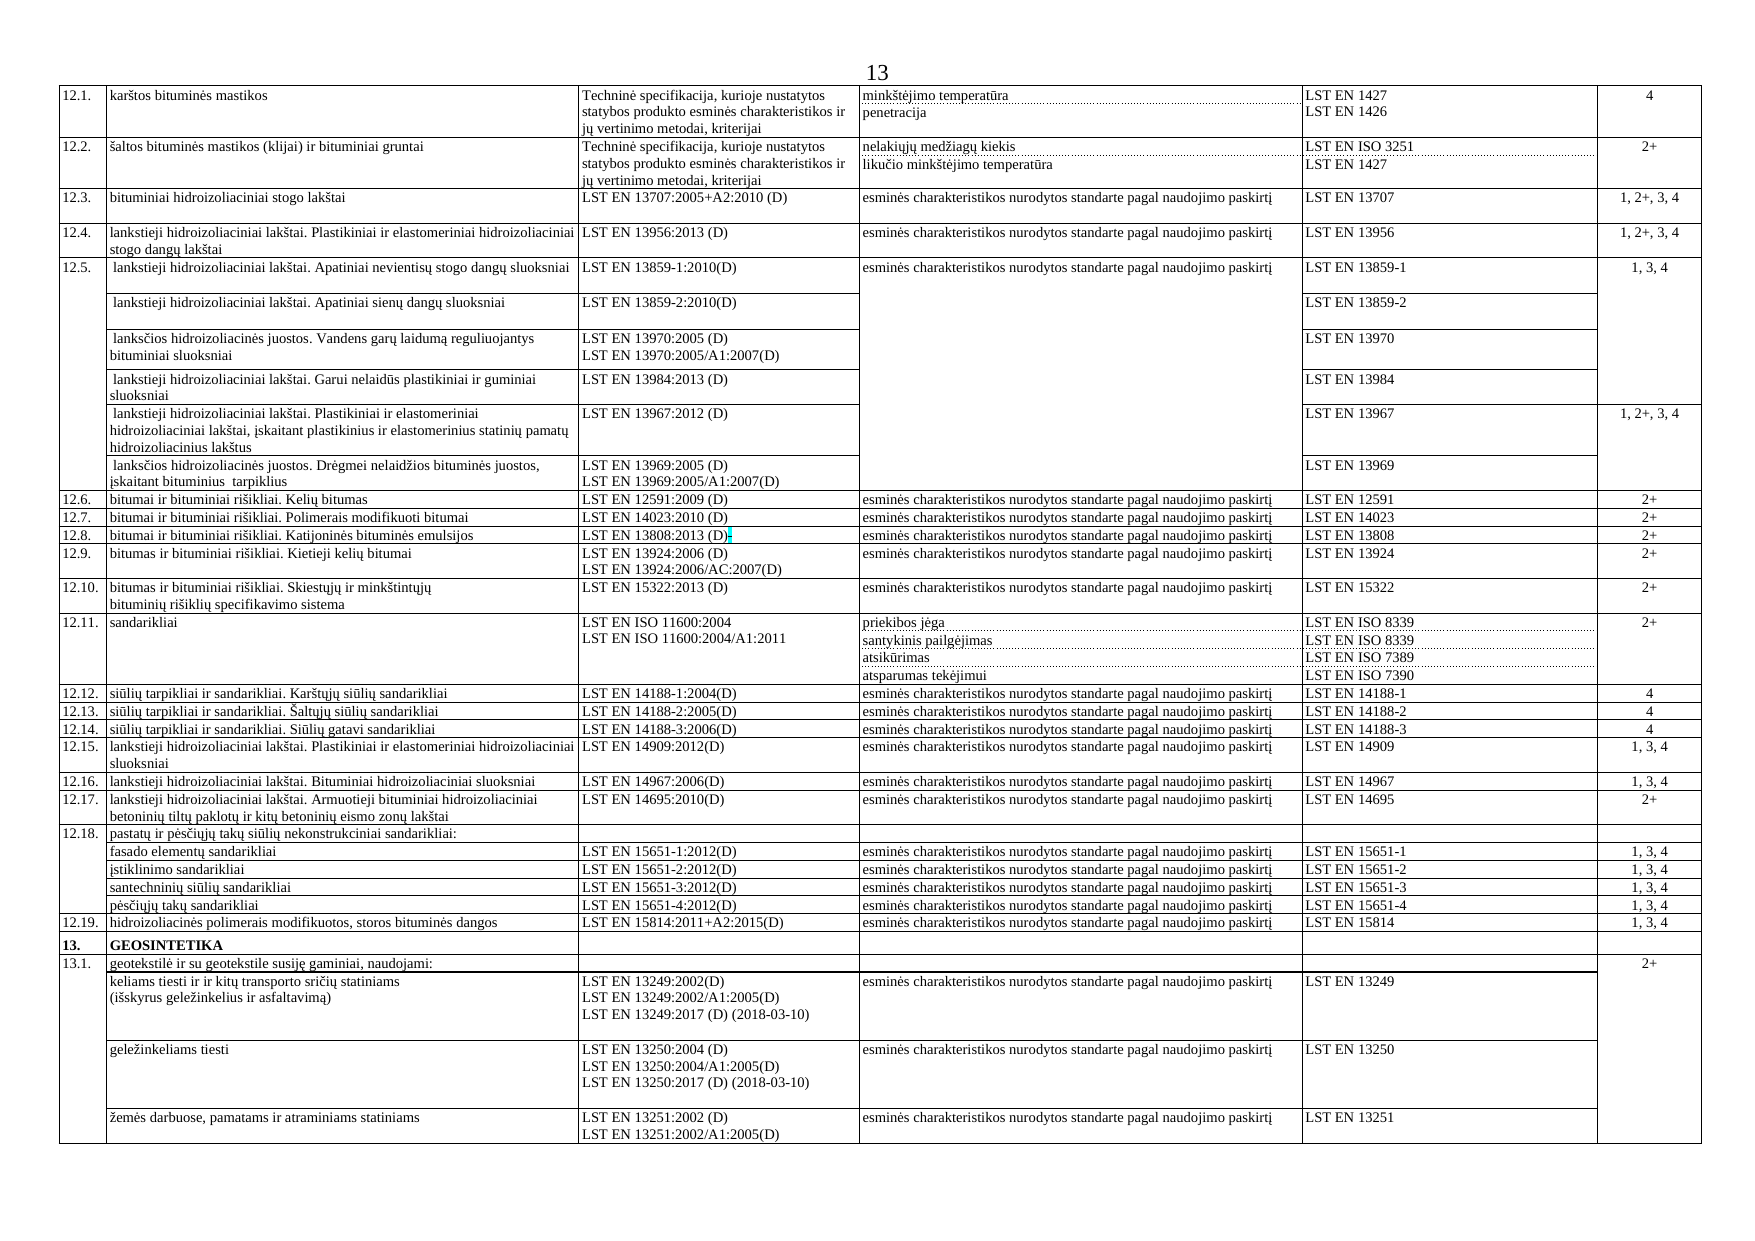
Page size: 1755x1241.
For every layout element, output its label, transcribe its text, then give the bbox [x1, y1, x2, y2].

table_cell LST EN 15651-3:2012(D) [579, 879, 859, 895]
table_cell šaltos bituminės mastikos (klijai) ir bituminiai gruntai [107, 138, 578, 188]
table_cell lankstieji hidroizoliaciniai lakštai. Apatiniai sienų dangų sluoksniai [107, 294, 578, 311]
table_cell geležinkeliams tiesti [107, 1041, 578, 1108]
table_cell fasado elementų sandarikliai [107, 843, 578, 860]
table_cell žemės darbuose, pamatams ir atraminiams statiniams [107, 1109, 578, 1142]
table_cell Techninė specifikacija, kurioje nustatytos statybos produkto esminės charakteristikos ir jų vertinimo metodai, kriterijai [579, 86, 859, 137]
table_cell LST EN 14695:2010(D) [579, 791, 859, 824]
table_cell LST EN 13250 [1303, 1041, 1597, 1108]
table_cell LST EN 15322:2013 (D) [579, 579, 859, 612]
table_cell LST EN 14909 [1303, 738, 1597, 772]
table_cell LST EN 15814:2011+A2:2015(D) [579, 914, 859, 931]
table_cell esminės charakteristikos nurodytos standarte pagal naudojimo paskirtį [860, 973, 1302, 1039]
table_cell 12.1. [60, 86, 106, 137]
table_cell [1702, 1108, 1711, 1142]
table_cell pastatų ir pėsčiųjų takų siūlių nekonstrukciniai sandarikliai: [107, 825, 578, 842]
table_cell 12.3. [60, 189, 106, 223]
table_cell [1702, 613, 1711, 630]
table_cell [1702, 311, 1711, 328]
table_cell [1702, 490, 1711, 508]
table_cell lanksčios hidroizoliacinės juostos. Drėgmei nelaidžios bituminės juostos, įskaitant bituminius tarpiklius [107, 456, 578, 490]
table_cell [1702, 630, 1711, 648]
table_cell 2+ [1598, 509, 1701, 526]
table_cell LST EN 13970 [1303, 330, 1597, 369]
table_cell [579, 275, 859, 293]
table_cell lankstieji hidroizoliaciniai lakštai. Plastikiniai ir elastomeriniai hidroizoliaciniai lakštai, įskaitant plastikinius ir elastomerinius statinių pamatų hidroizoliacinius lakštus [107, 405, 578, 455]
table_cell 12.16. [60, 773, 106, 789]
table_cell LST EN 14023 [1303, 509, 1597, 526]
table_cell 1, 2+, 3, 4 [1598, 224, 1701, 257]
table_cell 12.8. [60, 527, 106, 543]
table_cell 4 [1598, 86, 1701, 137]
table_cell [1702, 971, 1711, 1039]
table_cell esminės charakteristikos nurodytos standarte pagal naudojimo paskirtį [860, 491, 1302, 508]
table_cell 12.18. [60, 825, 106, 842]
table_cell [60, 860, 106, 878]
table_cell LST EN 14188-2:2005(D) [579, 703, 859, 719]
table_cell lankstieji hidroizoliaciniai lakštai. Plastikiniai ir elastomeriniai hidroizoliaciniai stogo dangų lakštai [107, 224, 578, 257]
table_cell LST EN 12591:2009 (D) [579, 491, 859, 508]
table_cell 12.13. [60, 703, 106, 719]
table_cell LST EN 13967:2012 (D) [579, 405, 859, 455]
table_cell bitumai ir bituminiai rišikliai. Katijoninės bituminės emulsijos [107, 527, 578, 543]
table_cell esminės charakteristikos nurodytos standarte pagal naudojimo paskirtį [860, 773, 1302, 789]
table_cell 12.19. [60, 914, 106, 931]
table_cell 12.5. [60, 258, 106, 490]
table_cell santechninių siūlių sandarikliai [107, 879, 578, 895]
table_cell LST EN 13249 [1303, 973, 1597, 1039]
table_cell LST EN 14188-2 [1303, 703, 1597, 719]
table_cell [107, 275, 578, 293]
table_cell LST EN ISO 3251 [1303, 138, 1597, 154]
table_cell penetracija [860, 103, 1302, 137]
table_cell 12.9. [60, 544, 106, 578]
table_cell LST EN 14967 [1303, 773, 1597, 789]
table_cell LST EN 15651-4 [1303, 896, 1597, 913]
table_cell [1702, 293, 1711, 311]
table_cell LST EN 15651-2 [1303, 861, 1597, 878]
table_cell [579, 955, 859, 971]
table_cell lanksčios hidroizoliacinės juostos. Vandens garų laidumą reguliuojantys bituminiai sluoksniai [107, 330, 578, 369]
table_cell [1702, 737, 1711, 772]
table_cell LST EN 13984 [1303, 370, 1597, 404]
table_cell nelakiųjų medžiagų kiekis [860, 138, 1302, 154]
table_cell [579, 932, 859, 954]
table_cell 2+ [1598, 955, 1701, 1142]
table_cell bituminiai hidroizoliaciniai stogo lakštai [107, 189, 578, 223]
table_cell esminės charakteristikos nurodytos standarte pagal naudojimo paskirtį [860, 703, 1302, 719]
table_cell 1, 2+, 3, 4 [1598, 405, 1701, 490]
table_cell [1303, 932, 1597, 954]
table_cell [1702, 790, 1711, 824]
table_cell 1, 3, 4 [1598, 896, 1701, 913]
table_cell 12.17. [60, 791, 106, 824]
table_cell LST EN 13859-2 [1303, 294, 1597, 311]
table_cell likučio minkštėjimo temperatūra [860, 155, 1302, 188]
table_cell LST EN 13859-2:2010(D) [579, 294, 859, 311]
table_cell [1702, 369, 1711, 404]
table_cell [1702, 648, 1711, 666]
table_cell LST EN 13249:2002(D) LST EN 13249:2002/A1:2005(D) LST EN 13249:2017 (D) (2018-03-10) [579, 973, 859, 1039]
table_cell sandarikliai [107, 614, 578, 684]
table_cell hidroizoliacinės polimerais modifikuotos, storos bituminės dangos [107, 914, 578, 931]
table_cell esminės charakteristikos nurodytos standarte pagal naudojimo paskirtį [860, 738, 1302, 772]
table_cell lankstieji hidroizoliaciniai lakštai. Plastikiniai ir elastomeriniai hidroizoliaciniai sluoksniai [107, 738, 578, 772]
table_cell [1702, 842, 1711, 860]
table_cell [1702, 188, 1711, 223]
table_cell LST EN 15651-1 [1303, 843, 1597, 860]
table_cell 13. [60, 932, 106, 954]
table_cell LST EN 14188-3:2006(D) [579, 720, 859, 737]
table_cell 12.12. [60, 685, 106, 702]
table_cell 1, 2+, 3, 4 [1598, 189, 1701, 223]
table_cell lankstieji hidroizoliaciniai lakštai. Apatiniai nevientisų stogo dangų sluoksniai [107, 258, 578, 275]
table_cell esminės charakteristikos nurodytos standarte pagal naudojimo paskirtį [860, 189, 1302, 223]
table_cell LST EN ISO 8339 [1303, 614, 1597, 630]
table_cell [1702, 329, 1711, 352]
table_cell esminės charakteristikos nurodytos standarte pagal naudojimo paskirtį [860, 879, 1302, 895]
table_cell [1303, 311, 1597, 328]
table_cell siūlių tarpikliai ir sandarikliai. Siūlių gatavi sandarikliai [107, 720, 578, 737]
table_cell [1598, 825, 1701, 842]
table_cell LST EN ISO 7389 [1303, 648, 1597, 666]
table_cell LST EN 13808 [1303, 527, 1597, 543]
table_cell 1, 3, 4 [1598, 738, 1701, 772]
table_cell [1702, 352, 1711, 369]
table_cell pėsčiųjų takų sandarikliai [107, 896, 578, 913]
table_cell [1702, 526, 1711, 543]
table_cell esminės charakteristikos nurodytos standarte pagal naudojimo paskirtį [860, 579, 1302, 612]
table_cell LST EN 13970:2005 (D) LST EN 13970:2005/A1:2007(D) [579, 330, 859, 369]
table_cell 2+ [1598, 138, 1701, 188]
table_cell esminės charakteristikos nurodytos standarte pagal naudojimo paskirtį [860, 544, 1302, 578]
table_cell [1702, 275, 1711, 293]
table_cell 12.7. [60, 509, 106, 526]
table_cell [1702, 223, 1711, 257]
table_cell [60, 842, 106, 860]
table_cell atsikūrimas [860, 648, 1302, 666]
table_cell LST EN 13984:2013 (D) [579, 370, 859, 404]
table_cell keliams tiesti ir ir kitų transporto sričių statiniams (išskyrus geležinkelius ir asfaltavimą) [107, 973, 578, 1039]
table_cell 12.2. [60, 138, 106, 188]
table_cell esminės charakteristikos nurodytos standarte pagal naudojimo paskirtį [860, 224, 1302, 257]
table_cell 12.14. [60, 720, 106, 737]
table_cell 2+ [1598, 579, 1701, 612]
table_cell 2+ [1598, 544, 1701, 578]
table_cell [1702, 913, 1711, 931]
table_cell [1303, 825, 1597, 842]
table_cell Techninė specifikacija, kurioje nustatytos statybos produkto esminės charakteristikos ir jų vertinimo metodai, kriterijai [579, 138, 859, 188]
table_cell LST EN 15651-3 [1303, 879, 1597, 895]
table_cell esminės charakteristikos nurodytos standarte pagal naudojimo paskirtį [860, 861, 1302, 878]
table_cell 2+ [1598, 527, 1701, 543]
table_cell esminės charakteristikos nurodytos standarte pagal naudojimo paskirtį [860, 896, 1302, 913]
table_cell LST EN 13956 [1303, 224, 1597, 257]
table_cell esminės charakteristikos nurodytos standarte pagal naudojimo paskirtį [860, 843, 1302, 860]
table_cell LST EN 13707 [1303, 189, 1597, 223]
table_cell [860, 825, 1302, 842]
table_cell [1702, 772, 1711, 789]
table_cell priekibos jėga [860, 614, 1302, 630]
table_cell LST EN 14188-1:2004(D) [579, 685, 859, 702]
table_cell [1702, 85, 1711, 103]
table_cell LST EN 13956:2013 (D) [579, 224, 859, 257]
table_cell [1702, 702, 1711, 719]
table_cell esminės charakteristikos nurodytos standarte pagal naudojimo paskirtį [860, 258, 1302, 490]
table_cell bitumas ir bituminiai rišikliai. Kietieji kelių bitumai [107, 544, 578, 578]
table_cell [1702, 508, 1711, 526]
table_cell [1702, 895, 1711, 913]
table_cell LST EN 13251 [1303, 1109, 1597, 1142]
table_cell LST EN 15322 [1303, 579, 1597, 612]
table_cell bitumai ir bituminiai rišikliai. Kelių bitumas [107, 491, 578, 508]
table_cell esminės charakteristikos nurodytos standarte pagal naudojimo paskirtį [860, 914, 1302, 931]
table_cell LST EN 13924 [1303, 544, 1597, 578]
table_cell santykinis pailgėjimas [860, 630, 1302, 648]
table_cell LST EN 14188-1 [1303, 685, 1597, 702]
table_cell 2+ [1598, 491, 1701, 508]
table_cell LST EN 13707:2005+A2:2010 (D) [579, 189, 859, 223]
table_cell LST EN 14023:2010 (D) [579, 509, 859, 526]
table_cell LST EN 1427 LST EN 1426 [1303, 86, 1597, 137]
table_cell esminės charakteristikos nurodytos standarte pagal naudojimo paskirtį [860, 1041, 1302, 1108]
table_cell [1702, 103, 1711, 137]
table_cell [1702, 155, 1711, 188]
table_cell [1702, 878, 1711, 895]
table_cell LST EN 1427 [1303, 155, 1597, 188]
table_cell GEOSINTETIKA [107, 932, 578, 954]
table_cell [1702, 543, 1711, 578]
table_cell 4 [1598, 685, 1701, 702]
table_cell bitumai ir bituminiai rišikliai. Polimerais modifikuoti bitumai [107, 509, 578, 526]
table_cell [1702, 719, 1711, 737]
table_cell [1702, 137, 1711, 154]
table_cell atsparumas tekėjimui [860, 666, 1302, 684]
table_cell esminės charakteristikos nurodytos standarte pagal naudojimo paskirtį [860, 791, 1302, 824]
table_cell lankstieji hidroizoliaciniai lakštai. Garui nelaidūs plastikiniai ir guminiai sluoksniai [107, 370, 578, 404]
table_cell esminės charakteristikos nurodytos standarte pagal naudojimo paskirtį [860, 685, 1302, 702]
table_cell siūlių tarpikliai ir sandarikliai. Šaltųjų siūlių sandarikliai [107, 703, 578, 719]
table_cell 1, 3, 4 [1598, 843, 1701, 860]
table_cell [1303, 955, 1597, 971]
table_cell 1, 3, 4 [1598, 914, 1701, 931]
table_cell 4 [1598, 720, 1701, 737]
table_cell [579, 311, 859, 328]
table_cell karštos bituminės mastikos [107, 86, 578, 137]
table_cell [1702, 684, 1711, 702]
table_cell LST EN 14909:2012(D) [579, 738, 859, 772]
table_cell LST EN 15814 [1303, 914, 1597, 931]
table_cell LST EN 15651-1:2012(D) [579, 843, 859, 860]
table_cell esminės charakteristikos nurodytos standarte pagal naudojimo paskirtį [860, 720, 1302, 737]
table_cell [1702, 455, 1711, 490]
table_cell LST EN 15651-4:2012(D) [579, 896, 859, 913]
table_cell [1702, 404, 1711, 455]
table_cell LST EN 14695 [1303, 791, 1597, 824]
table_cell esminės charakteristikos nurodytos standarte pagal naudojimo paskirtį [860, 527, 1302, 543]
table_cell [1702, 578, 1711, 612]
table_cell [1702, 931, 1711, 954]
table_cell 2+ [1598, 791, 1701, 824]
table_cell [1702, 954, 1711, 971]
table_cell LST EN 13924:2006 (D) LST EN 13924:2006/AC:2007(D) [579, 544, 859, 578]
table_cell [1598, 932, 1701, 954]
table_cell 12.10. [60, 579, 106, 612]
table_cell LST EN 13969:2005 (D) LST EN 13969:2005/A1:2007(D) [579, 456, 859, 490]
table_cell [1702, 824, 1711, 842]
table_cell LST EN 13250:2004 (D) LST EN 13250:2004/A1:2005(D) LST EN 13250:2017 (D) (2018-03-10) [579, 1041, 859, 1108]
table_cell [860, 932, 1302, 954]
table_cell LST EN ISO 8339 [1303, 630, 1597, 648]
table_cell [1702, 666, 1711, 684]
table_cell įstiklinimo sandarikliai [107, 861, 578, 878]
table_cell LST EN 13969 [1303, 456, 1597, 490]
table_cell siūlių tarpikliai ir sandarikliai. Karštųjų siūlių sandarikliai [107, 685, 578, 702]
table_cell [860, 955, 1302, 971]
table_cell [1702, 860, 1711, 878]
table_cell [107, 311, 578, 328]
table_cell LST EN 13808:2013 (D) [579, 527, 859, 543]
table_cell bitumas ir bituminiai rišikliai. Skiestųjų ir minkštintųjų bituminių rišiklių specifikavimo sistema [107, 579, 578, 612]
table_cell geotekstilė ir su geotekstile susiję gaminiai, naudojami: [107, 955, 578, 971]
table_cell 1, 3, 4 [1598, 879, 1701, 895]
table_cell lankstieji hidroizoliaciniai lakštai. Armuotieji bituminiai hidroizoliaciniai betoninių tiltų paklotų ir kitų betoninių eismo zonų lakštai [107, 791, 578, 824]
table_cell LST EN 12591 [1303, 491, 1597, 508]
table_cell LST EN 13967 [1303, 405, 1597, 455]
table_cell lankstieji hidroizoliaciniai lakštai. Bituminiai hidroizoliaciniai sluoksniai [107, 773, 578, 789]
table_cell 1, 3, 4 [1598, 861, 1701, 878]
table_cell 1, 3, 4 [1598, 773, 1701, 789]
table_cell LST EN 14967:2006(D) [579, 773, 859, 789]
table_cell esminės charakteristikos nurodytos standarte pagal naudojimo paskirtį [860, 1109, 1302, 1142]
table_cell [60, 878, 106, 895]
table_cell 12.11. [60, 614, 106, 684]
table_cell LST EN 13859-1 [1303, 258, 1597, 275]
table_cell LST EN ISO 11600:2004 LST EN ISO 11600:2004/A1:2011 [579, 614, 859, 684]
table_cell [579, 825, 859, 842]
table_cell 4 [1598, 703, 1701, 719]
table_cell [60, 895, 106, 913]
table_cell LST EN 14188-3 [1303, 720, 1597, 737]
table_cell 13.1. [60, 955, 106, 1142]
table_cell esminės charakteristikos nurodytos standarte pagal naudojimo paskirtį [860, 509, 1302, 526]
table_cell 12.6. [60, 491, 106, 508]
table_cell LST EN 13251:2002 (D) LST EN 13251:2002/A1:2005(D) [579, 1109, 859, 1142]
table_cell LST EN ISO 7390 [1303, 666, 1597, 684]
table_cell LST EN 15651-2:2012(D) [579, 861, 859, 878]
table_cell [1303, 275, 1597, 293]
table_cell minkštėjimo temperatūra [860, 86, 1302, 103]
table_cell [1702, 1040, 1711, 1108]
table_cell 12.15. [60, 738, 106, 772]
table_cell 2+ [1598, 614, 1701, 684]
table_cell 1, 3, 4 [1598, 258, 1701, 404]
table_cell 12.4. [60, 224, 106, 257]
table_cell LST EN 13859-1:2010(D) [579, 258, 859, 275]
table_cell [1702, 257, 1711, 275]
